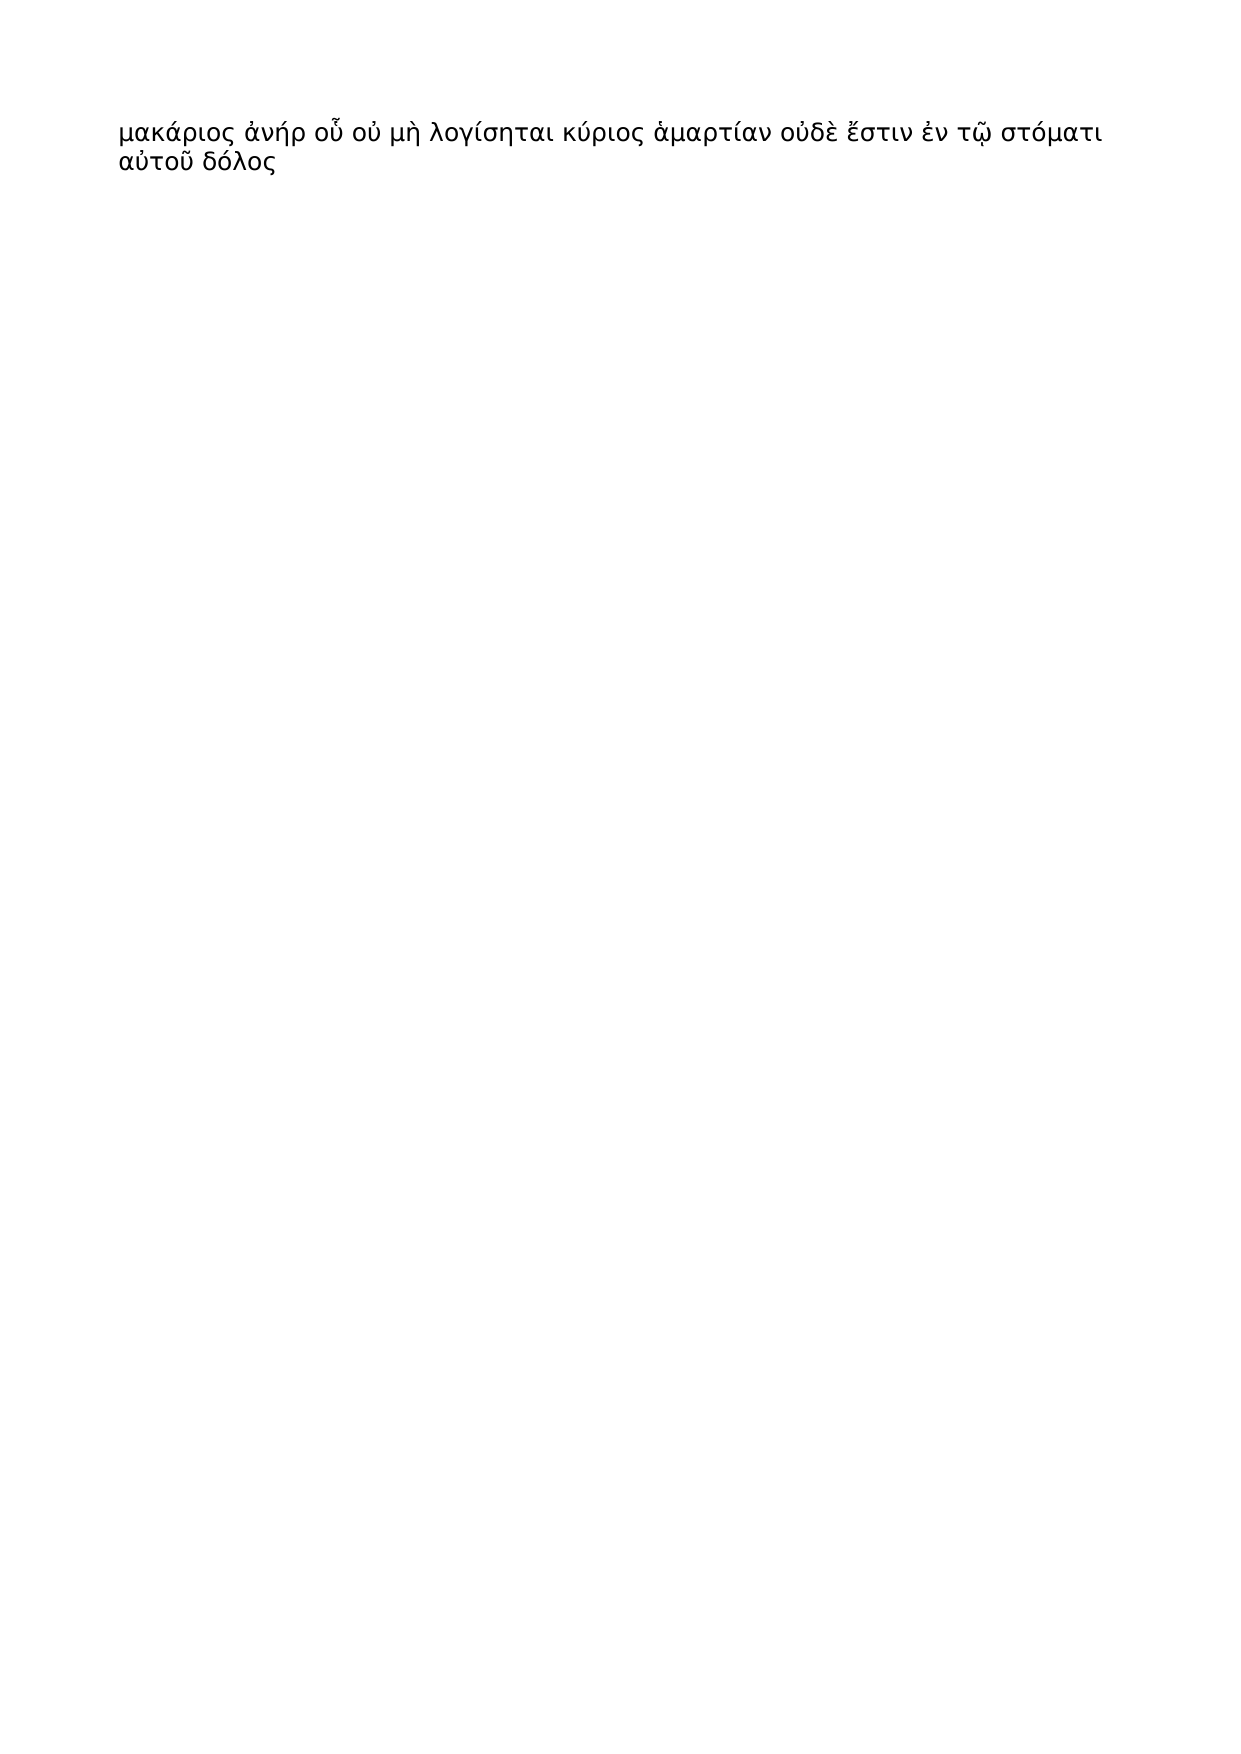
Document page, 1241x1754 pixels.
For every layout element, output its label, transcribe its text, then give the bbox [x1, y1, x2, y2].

text μακάριος ἀνήρ οὗ οὐ μὴ λογίσηται κύριος ἁμαρτίαν οὐδὲ ἔστιν ἐν τῷ στόματι αὐτοῦ δόλος [118, 118, 1122, 176]
